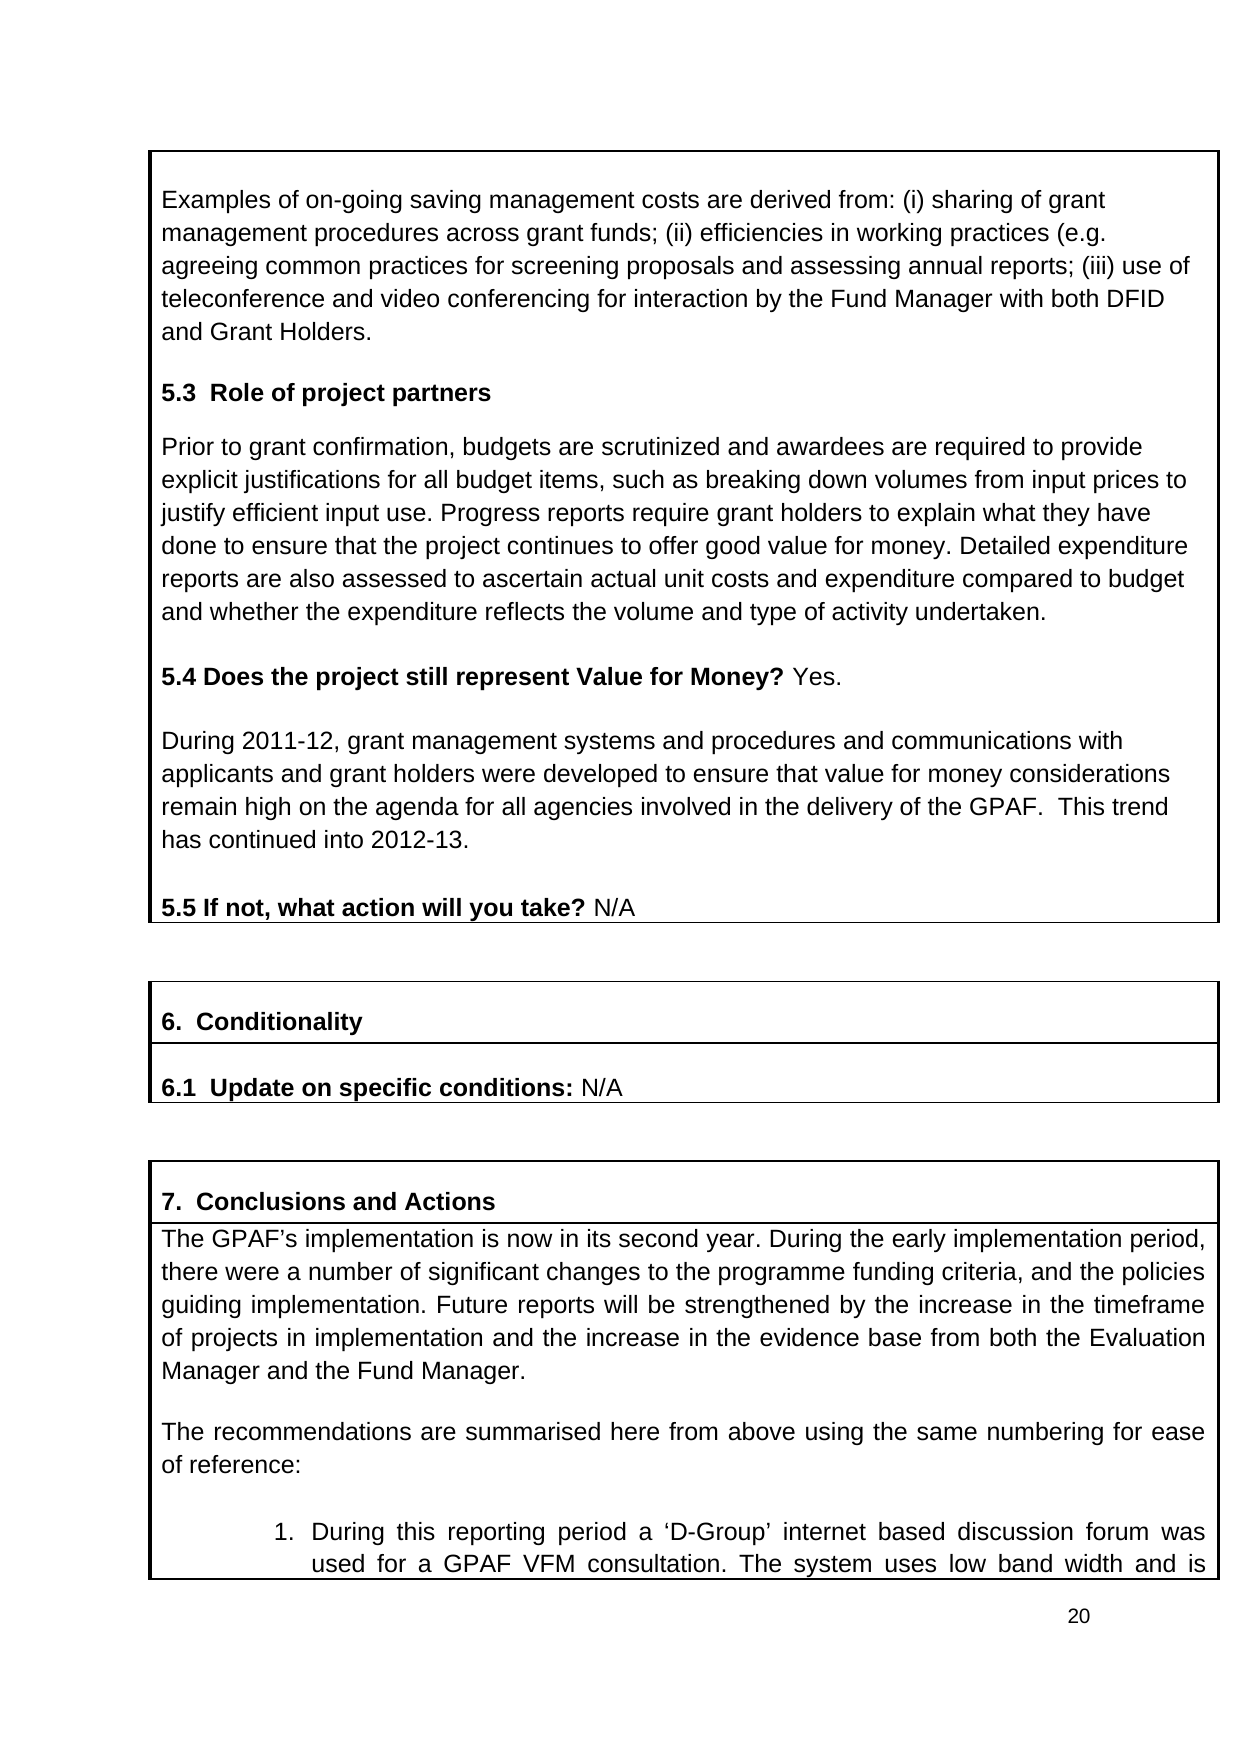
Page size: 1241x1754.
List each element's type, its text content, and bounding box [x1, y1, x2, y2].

table_cell Examples of on-going saving management costs are derived from: (i) sharing of grant management procedures across grant funds; (ii) efficiencies in working practices (e.g. agreeing common practices for screening proposals and assessing annual reports; (iii) use of teleconference and video conferencing for interaction by the Fund Manager with both DFID and Grant Holders. 5.3 Role of project partners Prior to grant confirmation, budgets are scrutinized and awardees are required to provide explicit justifications for all budget items, such as breaking down volumes from input prices to justify efficient input use. Progress reports require grant holders to explain what they have done to ensure that the project continues to offer good value for money. Detailed expenditure reports are also assessed to ascertain actual unit costs and expenditure compared to budget and whether the expenditure reflects the volume and type of activity undertaken. 5.4 Does the project still represent Value for Money? Yes. During 2011-12, grant management systems and procedures and communications with applicants and grant holders were developed to ensure that value for money considerations remain high on the agenda for all agencies involved in the delivery of the GPAF. This trend has continued into 2012-13. 5.5 If not, what action will you take? N/A [152, 152, 1217, 922]
table_cell The GPAF’s implementation is now in its second year. During the early implementation period, there were a number of significant changes to the programme funding criteria, and the policies guiding implementation. Future reports will be strengthened by the increase in the timeframe of projects in implementation and the increase in the evidence base from both the Evaluation Manager and the Fund Manager. The recommendations are summarised here from above using the same numbering for ease of reference: During this reporting period a ‘D-Group’ internet based discussion forum was used for a GPAF VFM consultation. The system uses low band width and is [152, 1224, 1217, 1578]
table_cell 6.1 Update on specific conditions: N/A [152, 1044, 1217, 1101]
table_header 6. Conditionality [152, 982, 1217, 1042]
table_header 7. Conclusions and Actions [152, 1162, 1217, 1222]
